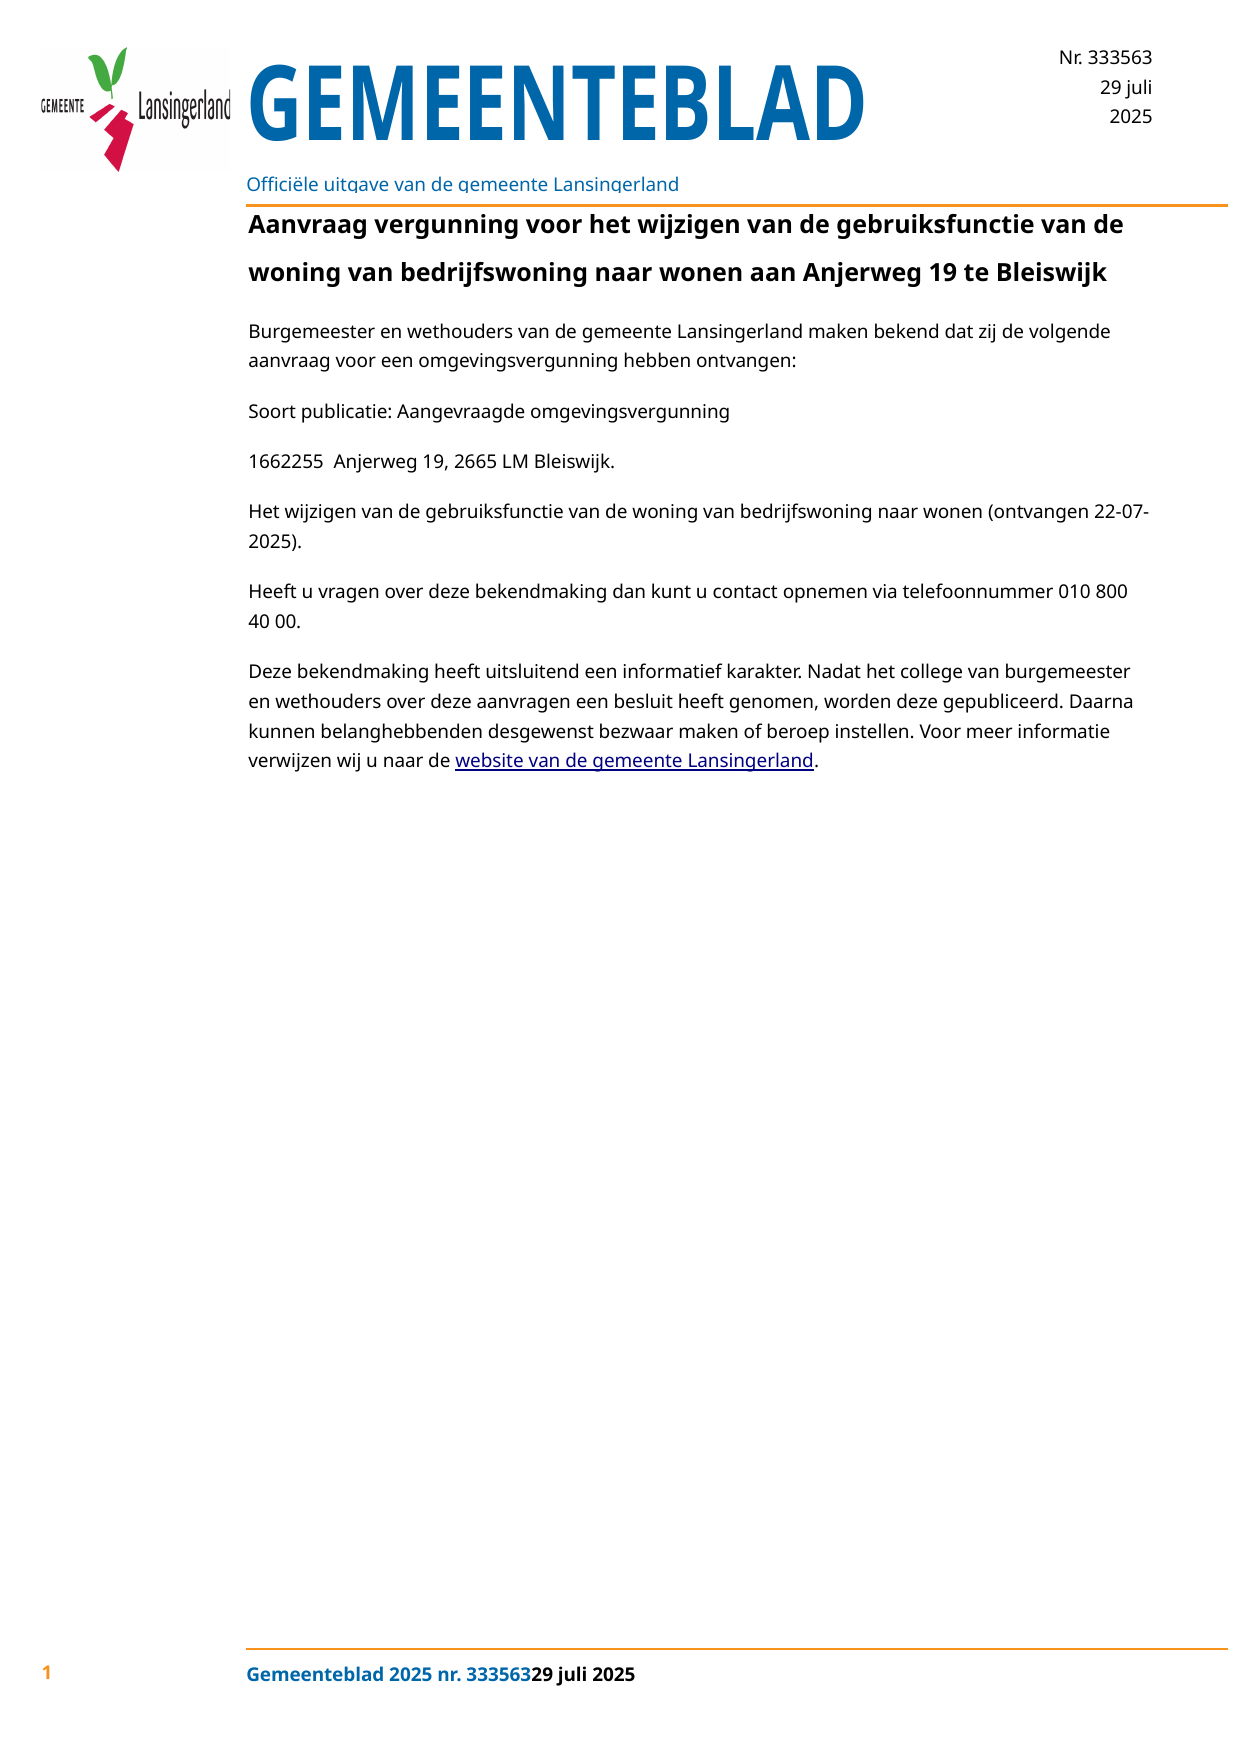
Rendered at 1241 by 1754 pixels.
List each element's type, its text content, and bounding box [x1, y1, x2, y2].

text 1662255 Anjerweg 19, 2665 LM Bleiswijk. [248, 448, 1152, 474]
text Het wijzigen van de gebruiksfunctie van de woning van bedrijfswoning naar wonen (ontvangen 22-07-2025). [248, 499, 1152, 554]
text Soort publicatie: Aangevraagde omgevingsvergunning [248, 398, 1152, 424]
text Aanvraag vergunning voor het wijzigen van de gebruiksfunctie van de woning van bedrijfswoning naar wonen aan Anjerweg 19 te Bleiswijk [248, 207, 1152, 288]
text Heeft u vragen over deze bekendmaking dan kunt u contact opnemen via telefoonnummer 010 800 40 00. [248, 579, 1152, 634]
text Burgemeester en wethouders van de gemeente Lansingerland maken bekend dat zij de volgende aanvraag voor een omgevingsvergunning hebben ontvangen: [248, 318, 1152, 373]
text Deze bekendmaking heeft uitsluitend een informatief karakter. Nadat het college van burgemeester en wethouders over deze aanvragen een besluit heeft genomen, worden deze gepubliceerd. Daarna kunnen belanghebbenden desgewenst bezwaar maken of beroep instellen. Voor meer informatie verwijzen wij u naar de website van de gemeente Lansingerland. [248, 659, 1152, 773]
picture [41, 47, 231, 172]
